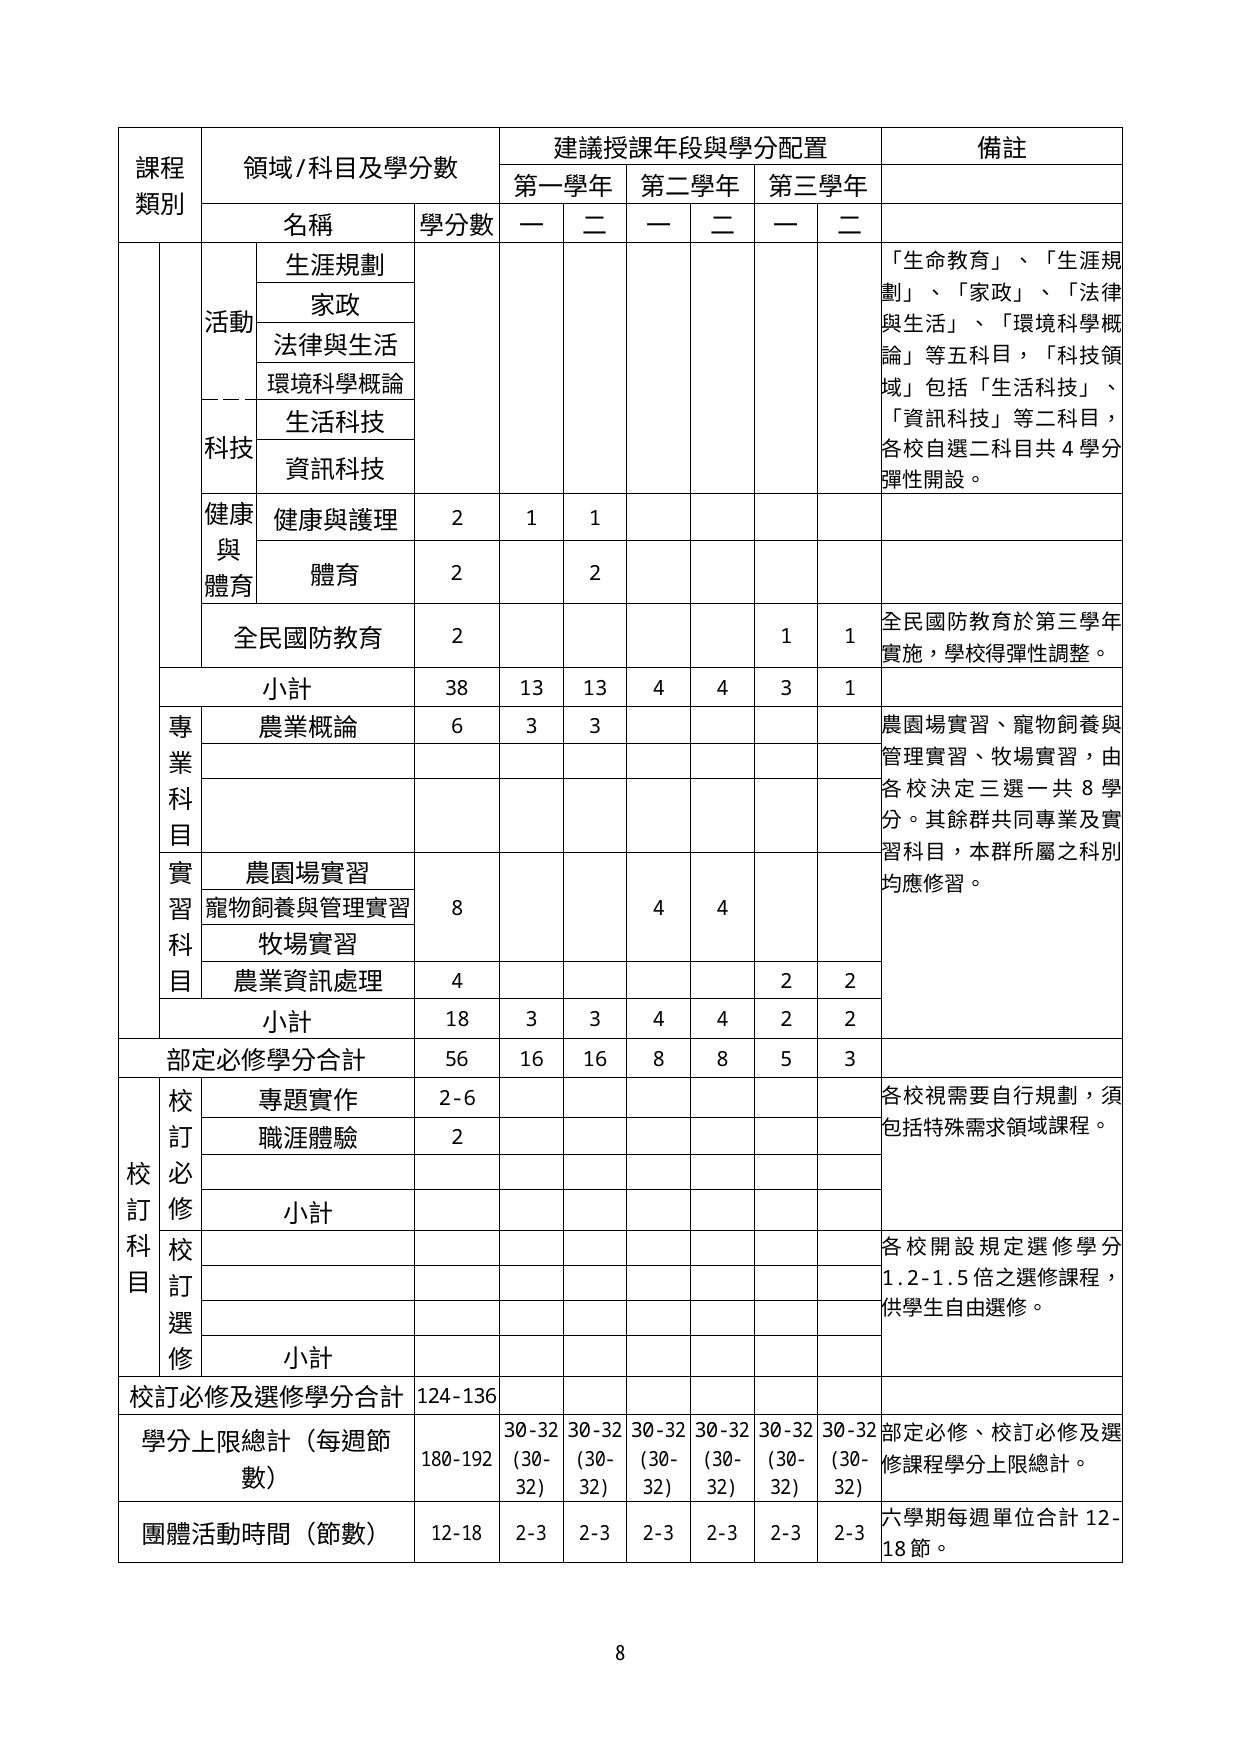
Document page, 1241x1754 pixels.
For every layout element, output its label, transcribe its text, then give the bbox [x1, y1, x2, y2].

table_cell [415, 1301, 499, 1335]
table_cell 4 [627, 999, 690, 1038]
table_cell [691, 1377, 754, 1414]
table_cell 12-18 [415, 1502, 499, 1562]
table_cell [691, 494, 754, 540]
table_cell 第二學年 [627, 165, 754, 203]
table_cell [691, 962, 754, 998]
table_cell 校訂 必修 [160, 1078, 201, 1229]
table_cell [627, 1231, 690, 1264]
table_cell [755, 853, 817, 961]
table_cell [627, 541, 690, 603]
table_cell 全民國防教育 [202, 604, 414, 667]
table_cell 16 [564, 1039, 626, 1077]
table_cell [627, 494, 690, 540]
table_cell [818, 853, 881, 961]
table_cell 30-32 (30-32) [564, 1415, 626, 1501]
table_cell 資訊科技 [257, 440, 414, 493]
table_cell [415, 1266, 499, 1300]
table_cell [691, 707, 754, 743]
table_cell [818, 1377, 881, 1414]
table_cell 8 [691, 1039, 754, 1077]
table_cell 2-3 [500, 1502, 563, 1562]
table_cell [564, 1078, 626, 1117]
table_cell 「生命教育」、「生涯規劃」、「家政」、「法律與生活」、「環境科學概論」等五科目，「科技領域」包括「生活科技」、「資訊科技」等二科目，各校自選二科目共4學分彈性開設。 [882, 243, 1122, 493]
table_cell [202, 1231, 414, 1264]
table_cell [500, 1301, 563, 1335]
table_cell 小計 [160, 668, 414, 706]
table_cell [882, 1039, 1122, 1077]
table_cell 2-3 [627, 1502, 690, 1562]
table_cell 4 [691, 668, 754, 706]
table_cell 二 [691, 204, 754, 242]
table_cell 30-32 (30-32) [818, 1415, 881, 1501]
table_cell [882, 998, 1122, 1038]
table_cell 4 [627, 668, 690, 706]
table_cell 一 [500, 204, 563, 242]
table_cell [564, 1118, 626, 1154]
table_cell 18 [415, 999, 499, 1038]
table_cell 13 [564, 668, 626, 706]
table_cell 小計 [160, 999, 414, 1038]
table_cell 六學期每週單位合計12-18節。 [882, 1502, 1122, 1562]
table_cell [627, 604, 690, 667]
table_cell 寵物飼養與管理實習 [202, 890, 414, 923]
table_cell [818, 1190, 881, 1229]
table_cell [818, 1301, 881, 1335]
table_cell [818, 1266, 881, 1300]
table_cell [627, 243, 690, 493]
table_cell [627, 1377, 690, 1414]
table_cell 2 [755, 999, 817, 1038]
table_cell 180-192 [415, 1415, 499, 1501]
table_cell [500, 243, 563, 493]
table_cell 部定必修學分合計 [119, 1039, 414, 1077]
table_cell [415, 779, 499, 852]
table_cell [564, 779, 626, 852]
table_cell [627, 1336, 690, 1376]
table_cell 8 [415, 853, 499, 961]
table_cell [627, 1266, 690, 1300]
table_cell 1 [755, 604, 817, 667]
table_cell 第三學年 [755, 165, 881, 203]
table_cell [500, 962, 563, 998]
table_cell 2 [415, 494, 499, 540]
table_cell 16 [500, 1039, 563, 1077]
table_cell [564, 853, 626, 961]
table_cell [691, 1155, 754, 1189]
table_cell [882, 494, 1122, 540]
table_cell [691, 1266, 754, 1300]
table_cell 2 [818, 999, 881, 1038]
table_cell 56 [415, 1039, 499, 1077]
table_cell 2-3 [755, 1502, 817, 1562]
table_cell 科技 [202, 399, 256, 493]
table_cell [415, 1155, 499, 1189]
table_cell [202, 1155, 414, 1189]
table_cell [755, 1078, 817, 1117]
table_cell [818, 1078, 881, 1117]
table_cell [818, 494, 881, 540]
table_cell 專業科目 [160, 707, 201, 852]
table_cell [755, 541, 817, 603]
table_cell [500, 541, 563, 603]
table_cell [882, 541, 1122, 603]
table_cell [755, 707, 817, 743]
table_cell 4 [691, 853, 754, 961]
table_cell [882, 1377, 1122, 1414]
table_cell [627, 744, 690, 778]
table_cell 一 [627, 204, 690, 242]
table_cell 環境科學概論 [257, 363, 414, 399]
table_cell [755, 243, 817, 493]
table_cell [564, 604, 626, 667]
table_cell [818, 744, 881, 778]
table_cell [755, 1118, 817, 1154]
table_cell [755, 1190, 817, 1229]
table_cell 健康與護理 [257, 494, 414, 540]
table_cell [564, 1231, 626, 1264]
table_cell [202, 1266, 414, 1300]
table_cell [564, 1155, 626, 1189]
table_cell [755, 494, 817, 540]
table_cell 名稱 [202, 204, 414, 242]
table_cell [627, 1155, 690, 1189]
table_cell 30-32 (30-32) [500, 1415, 563, 1501]
table_cell [818, 779, 881, 852]
table_cell [882, 204, 1122, 242]
table_cell [818, 1336, 881, 1376]
table_cell [755, 1377, 817, 1414]
table_cell [415, 243, 499, 493]
table_cell 5 [755, 1039, 817, 1077]
table_cell [818, 1118, 881, 1154]
table_cell [627, 962, 690, 998]
table_cell [500, 1118, 563, 1154]
table_cell [818, 243, 881, 493]
table_cell [755, 1155, 817, 1189]
table_cell 3 [755, 668, 817, 706]
table_cell [119, 243, 159, 1038]
table_cell [564, 1301, 626, 1335]
table_cell [755, 779, 817, 852]
table_cell 2 [415, 1118, 499, 1154]
table_cell 13 [500, 668, 563, 706]
table_cell [500, 1190, 563, 1229]
table_cell [564, 962, 626, 998]
table_cell 家政 [257, 283, 414, 322]
table_cell [564, 1377, 626, 1414]
table_cell 1 [500, 494, 563, 540]
table_cell [500, 744, 563, 778]
table_cell 牧場實習 [202, 925, 414, 961]
table_cell 2 [415, 604, 499, 667]
table_cell 團體活動時間（節數） [119, 1502, 414, 1562]
table_cell [882, 668, 1122, 706]
table_cell 4 [415, 962, 499, 998]
table_cell 3 [818, 1039, 881, 1077]
table_cell [627, 1118, 690, 1154]
table_cell 農園場實習、寵物飼養與管理實習、牧場實習，由各校決定三選一共8學分。其餘群共同專業及實習科目，本群所屬之科別均應修習。 [882, 707, 1122, 998]
table_cell 部定必修、校訂必修及選修課程學分上限總計。 [882, 1415, 1122, 1501]
table_cell 二 [564, 204, 626, 242]
table_cell [691, 541, 754, 603]
table_cell 2-3 [564, 1502, 626, 1562]
table_cell [818, 541, 881, 603]
table_cell 生涯規劃 [257, 243, 414, 282]
table_cell [818, 1155, 881, 1189]
table_cell 二 [818, 204, 881, 242]
table_cell [818, 1231, 881, 1264]
table_cell 體育 [257, 541, 414, 603]
table_cell [691, 243, 754, 493]
table_cell [202, 744, 414, 778]
table_cell 1 [818, 604, 881, 667]
table_cell 健康 與 體育 [202, 494, 256, 603]
table_cell 法律與生活 [257, 323, 414, 362]
table_cell [500, 1231, 563, 1264]
table_cell 2 [818, 962, 881, 998]
table_cell [755, 1266, 817, 1300]
table_header 課程 類別 [119, 128, 201, 242]
table_header 領域/科目及學分數 [202, 128, 499, 203]
table_cell [500, 1155, 563, 1189]
table_cell 30-32 (30-32) [627, 1415, 690, 1501]
table_cell 活動 [202, 243, 256, 399]
table_header 備註 [882, 128, 1122, 164]
table_cell 2-3 [691, 1502, 754, 1562]
table_cell [500, 604, 563, 667]
table_cell 小計 [202, 1336, 414, 1376]
table_cell 各校視需要自行規劃，須包括特殊需求領域課程。 [882, 1078, 1122, 1229]
table_cell [500, 853, 563, 961]
table_cell 校訂 選修 [160, 1231, 201, 1376]
table_cell 農業資訊處理 [202, 962, 414, 998]
table_cell 2-6 [415, 1078, 499, 1117]
table_cell [627, 779, 690, 852]
table_cell [627, 1190, 690, 1229]
table_cell 農業概論 [202, 707, 414, 743]
table_cell [500, 779, 563, 852]
table_cell [500, 1078, 563, 1117]
table_cell [202, 779, 414, 852]
table_cell 1 [818, 668, 881, 706]
table_cell [415, 1190, 499, 1229]
table_cell [691, 1301, 754, 1335]
table_cell 124-136 [415, 1377, 499, 1414]
table_cell [882, 165, 1122, 203]
table_cell 38 [415, 668, 499, 706]
table_cell 3 [500, 999, 563, 1038]
table_cell 小計 [202, 1190, 414, 1229]
table_cell 全民國防教育於第三學年實施，學校得彈性調整。 [882, 604, 1122, 667]
table_cell [691, 604, 754, 667]
table_cell [818, 707, 881, 743]
table_cell 校訂科目 [119, 1078, 159, 1376]
table_cell 學分上限總計（每週節數） [119, 1415, 414, 1501]
table_cell [564, 1336, 626, 1376]
table_cell [564, 744, 626, 778]
table_cell 學分數 [415, 204, 499, 242]
table_cell 職涯體驗 [202, 1118, 414, 1154]
table_cell [415, 1231, 499, 1264]
table_cell 農園場實習 [202, 853, 414, 889]
table_cell [755, 744, 817, 778]
table_cell 30-32 (30-32) [755, 1415, 817, 1501]
table_cell [415, 744, 499, 778]
table_cell 2-3 [818, 1502, 881, 1562]
table_cell 2 [564, 541, 626, 603]
table_cell [691, 1118, 754, 1154]
table_cell [500, 1266, 563, 1300]
table_cell 6 [415, 707, 499, 743]
table_cell [627, 1301, 690, 1335]
table_cell [627, 1078, 690, 1117]
table_cell [160, 243, 201, 667]
table_cell [691, 1078, 754, 1117]
table_cell 專題實作 [202, 1078, 414, 1117]
table_cell [415, 1336, 499, 1376]
table_header 建議授課年段與學分配置 [500, 128, 881, 164]
table_cell [691, 779, 754, 852]
table_cell [564, 1190, 626, 1229]
table_cell 3 [500, 707, 563, 743]
table_cell [564, 1266, 626, 1300]
table_cell 8 [627, 1039, 690, 1077]
table_cell 1 [564, 494, 626, 540]
table_cell 實習 科目 [160, 853, 201, 998]
table_cell 一 [755, 204, 817, 242]
table_cell 生活科技 [257, 400, 414, 439]
table_cell 2 [755, 962, 817, 998]
table_cell 3 [564, 707, 626, 743]
table_cell [691, 1336, 754, 1376]
table_cell [627, 707, 690, 743]
table_cell 校訂必修及選修學分合計 [119, 1377, 414, 1414]
table_cell 3 [564, 999, 626, 1038]
table_cell [564, 243, 626, 493]
table_cell [500, 1377, 563, 1414]
table_cell 4 [627, 853, 690, 961]
table_cell 第一學年 [500, 165, 626, 203]
table_cell [202, 1301, 414, 1335]
table_cell 30-32 (30-32) [691, 1415, 754, 1501]
table_cell [755, 1231, 817, 1264]
table_cell [500, 1336, 563, 1376]
table_cell [691, 1190, 754, 1229]
table_cell [755, 1336, 817, 1376]
table_cell [755, 1301, 817, 1335]
table_cell 2 [415, 541, 499, 603]
table_cell [691, 1231, 754, 1264]
table_cell [691, 744, 754, 778]
table_cell 4 [691, 999, 754, 1038]
table_cell 各校開設規定選修學分1.2-1.5倍之選修課程，供學生自由選修。 [882, 1231, 1122, 1376]
